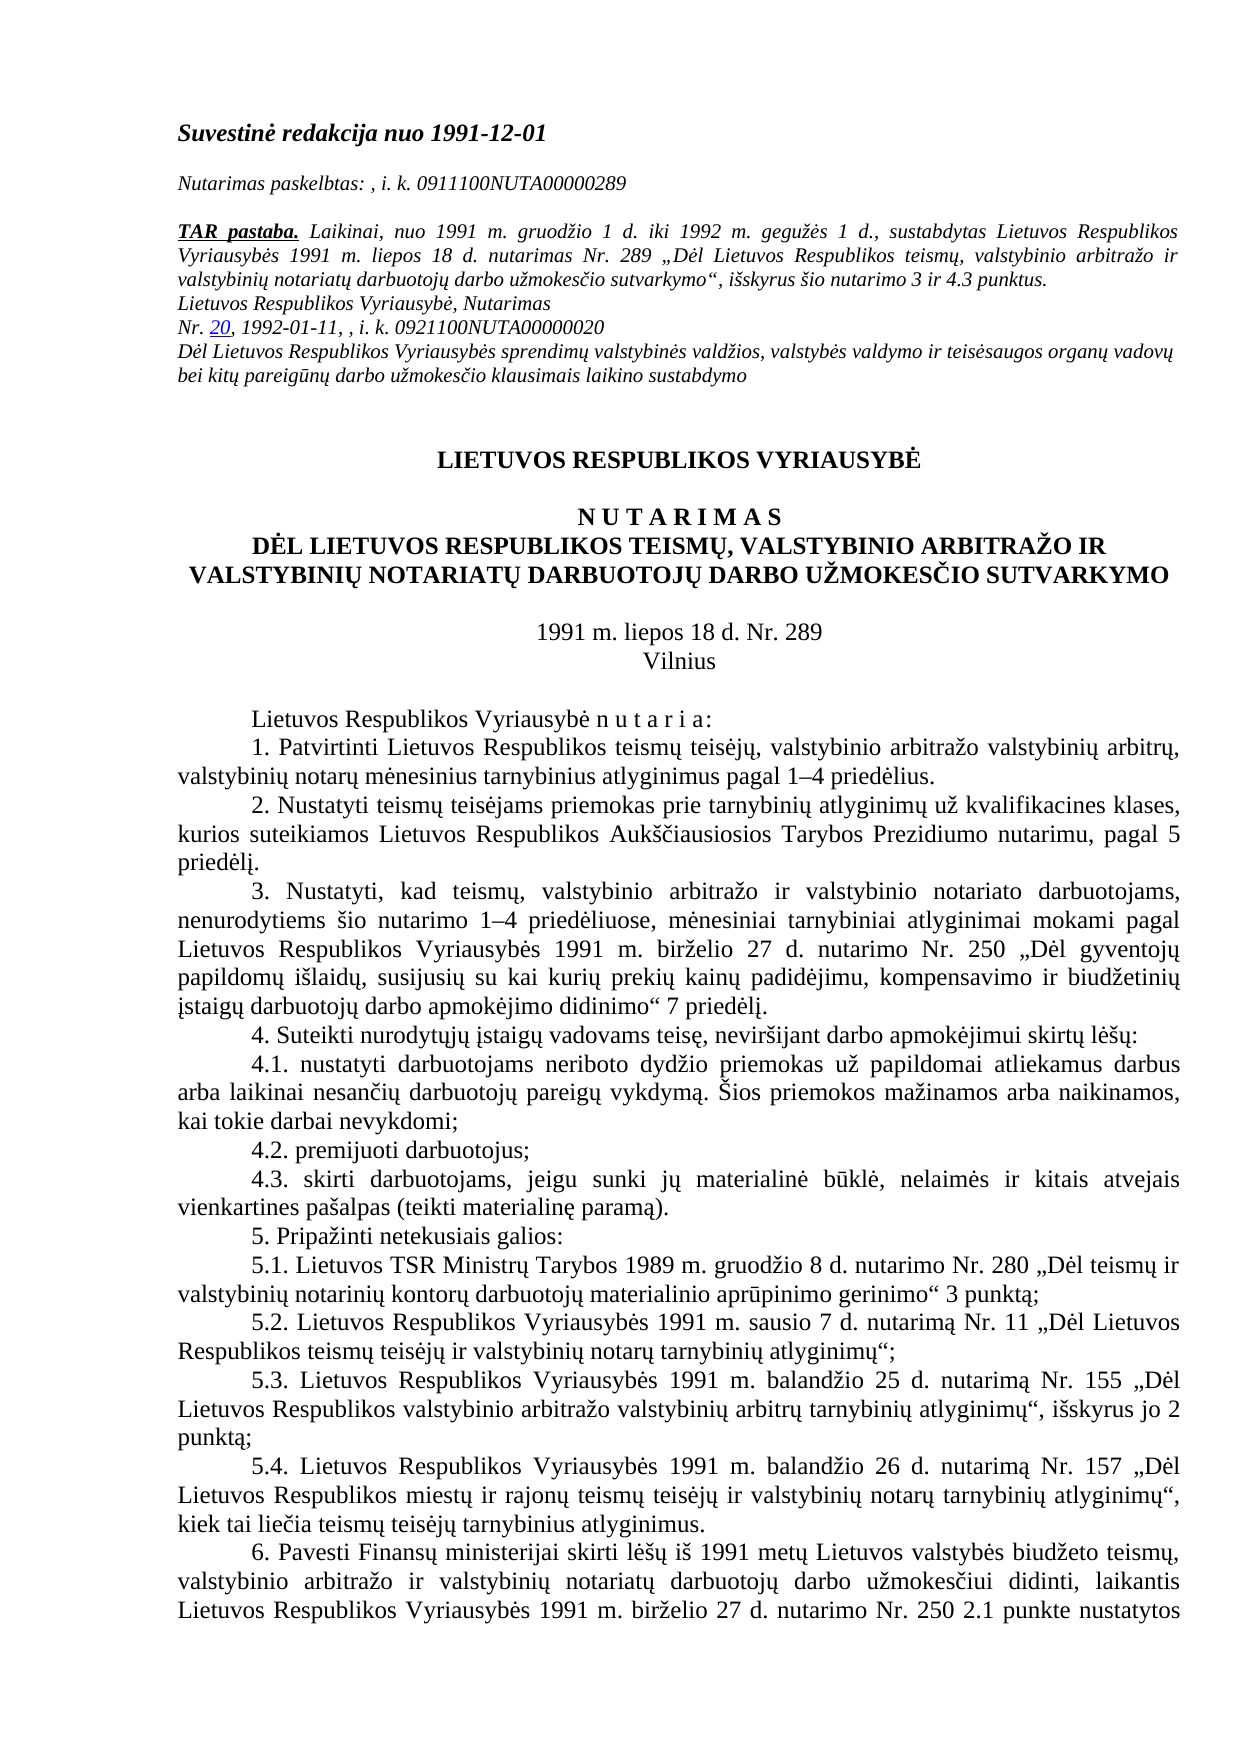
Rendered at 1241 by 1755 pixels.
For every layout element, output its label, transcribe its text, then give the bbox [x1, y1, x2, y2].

text 6. Pavesti Finansų ministerijai skirti lėšų iš 1991 metų Lietuvos valstybės biudžeto teismų, valstybinio arbitražo ir valstybinių notariatų darbuotojų darbo užmokesčiui didinti, laikantis Lietuvos Respublikos Vyriausybės 1991 m. birželio 27 d. nutarimo Nr. 250 2.1 punkte nustatytos [177, 1537, 1181, 1624]
text Lietuvos Respublikos Vyriausybė nutaria: [177, 704, 1181, 732]
text LIETUVOS RESPUBLIKOS VYRIAUSYBĖ [177, 445, 1181, 474]
text Nutarimas paskelbtas: , i. k. 0911100NUTA00000289 [177, 171, 1181, 195]
text 3. Nustatyti, kad teismų, valstybinio arbitražo ir valstybinio notariato darbuotojams, nenurodytiems šio nutarimo 1–4 priedėliuose, mėnesiniai tarnybiniai atlyginimai mokami pagal Lietuvos Respublikos Vyriausybės 1991 m. birželio 27 d. nutarimo Nr. 250 „Dėl gyventojų papildomų išlaidų, susijusių su kai kurių prekių kainų padidėjimu, kompensavimo ir biudžetinių įstaigų darbuotojų darbo apmokėjimo didinimo“ 7 priedėlį. [177, 876, 1181, 1020]
text Dėl Lietuvos Respublikos Vyriausybės sprendimų valstybinės valdžios, valstybės valdymo ir teisėsaugos organų vadovų bei kitų pareigūnų darbo užmokesčio klausimais laikino sustabdymo [177, 339, 1181, 387]
text 5.1. Lietuvos TSR Ministrų Tarybos 1989 m. gruodžio 8 d. nutarimo Nr. 280 „Dėl teismų ir valstybinių notarinių kontorų darbuotojų materialinio aprūpinimo gerinimo“ 3 punktą; [177, 1250, 1181, 1307]
text 1. Patvirtinti Lietuvos Respublikos teismų teisėjų, valstybinio arbitražo valstybinių arbitrų, valstybinių notarų mėnesinius tarnybinius atlyginimus pagal 1–4 priedėlius. [177, 732, 1181, 790]
text TAR pastaba. Laikinai, nuo 1991 m. gruodžio 1 d. iki 1992 m. gegužės 1 d., sustabdytas Lietuvos Respublikos Vyriausybės 1991 m. liepos 18 d. nutarimas Nr. 289 „Dėl Lietuvos Respublikos teismų, valstybinio arbitražo ir valstybinių notariatų darbuotojų darbo užmokesčio sutvarkymo“, išskyrus šio nutarimo 3 ir 4.3 punktus. [177, 219, 1181, 291]
text Vilnius [177, 646, 1181, 675]
text 4. Suteikti nurodytųjų įstaigų vadovams teisę, neviršijant darbo apmokėjimui skirtų lėšų: [177, 1020, 1181, 1049]
text 5. Pripažinti netekusiais galios: [177, 1221, 1181, 1250]
text 5.3. Lietuvos Respublikos Vyriausybės 1991 m. balandžio 25 d. nutarimą Nr. 155 „Dėl Lietuvos Respublikos valstybinio arbitražo valstybinių arbitrų tarnybinių atlyginimų“, išskyrus jo 2 punktą; [177, 1365, 1181, 1451]
text 4.3. skirti darbuotojams, jeigu sunki jų materialinė būklė, nelaimės ir kitais atvejais vienkartines pašalpas (teikti materialinę paramą). [177, 1164, 1181, 1221]
text N U T A R I M A S [177, 502, 1181, 531]
text Nr. 20, 1992-01-11, , i. k. 0921100NUTA00000020 [177, 315, 1181, 339]
text 2. Nustatyti teismų teisėjams priemokas prie tarnybinių atlyginimų už kvalifikacines klases, kurios suteikiamos Lietuvos Respublikos Aukščiausiosios Tarybos Prezidiumo nutarimu, pagal 5 priedėlį. [177, 790, 1181, 876]
text 5.2. Lietuvos Respublikos Vyriausybės 1991 m. sausio 7 d. nutarimą Nr. 11 „Dėl Lietuvos Respublikos teismų teisėjų ir valstybinių notarų tarnybinių atlyginimų“; [177, 1307, 1181, 1365]
text 1991 m. liepos 18 d. Nr. 289 [177, 617, 1181, 646]
text 4.1. nustatyti darbuotojams neriboto dydžio priemokas už papildomai atliekamus darbus arba laikinai nesančių darbuotojų pareigų vykdymą. Šios priemokos mažinamos arba naikinamos, kai tokie darbai nevykdomi; [177, 1049, 1181, 1135]
text DĖL LIETUVOS RESPUBLIKOS TEISMŲ, VALSTYBINIO ARBITRAŽO IR VALSTYBINIŲ NOTARIATŲ DARBUOTOJŲ DARBO UŽMOKESČIO SUTVARKYMO [177, 531, 1181, 589]
text 4.2. premijuoti darbuotojus; [177, 1135, 1181, 1164]
text 5.4. Lietuvos Respublikos Vyriausybės 1991 m. balandžio 26 d. nutarimą Nr. 157 „Dėl Lietuvos Respublikos miestų ir rajonų teismų teisėjų ir valstybinių notarų tarnybinių atlyginimų“, kiek tai liečia teismų teisėjų tarnybinius atlyginimus. [177, 1451, 1181, 1537]
text Lietuvos Respublikos Vyriausybė, Nutarimas [177, 291, 1181, 315]
text Suvestinė redakcija nuo 1991-12-01 [177, 118, 1181, 147]
